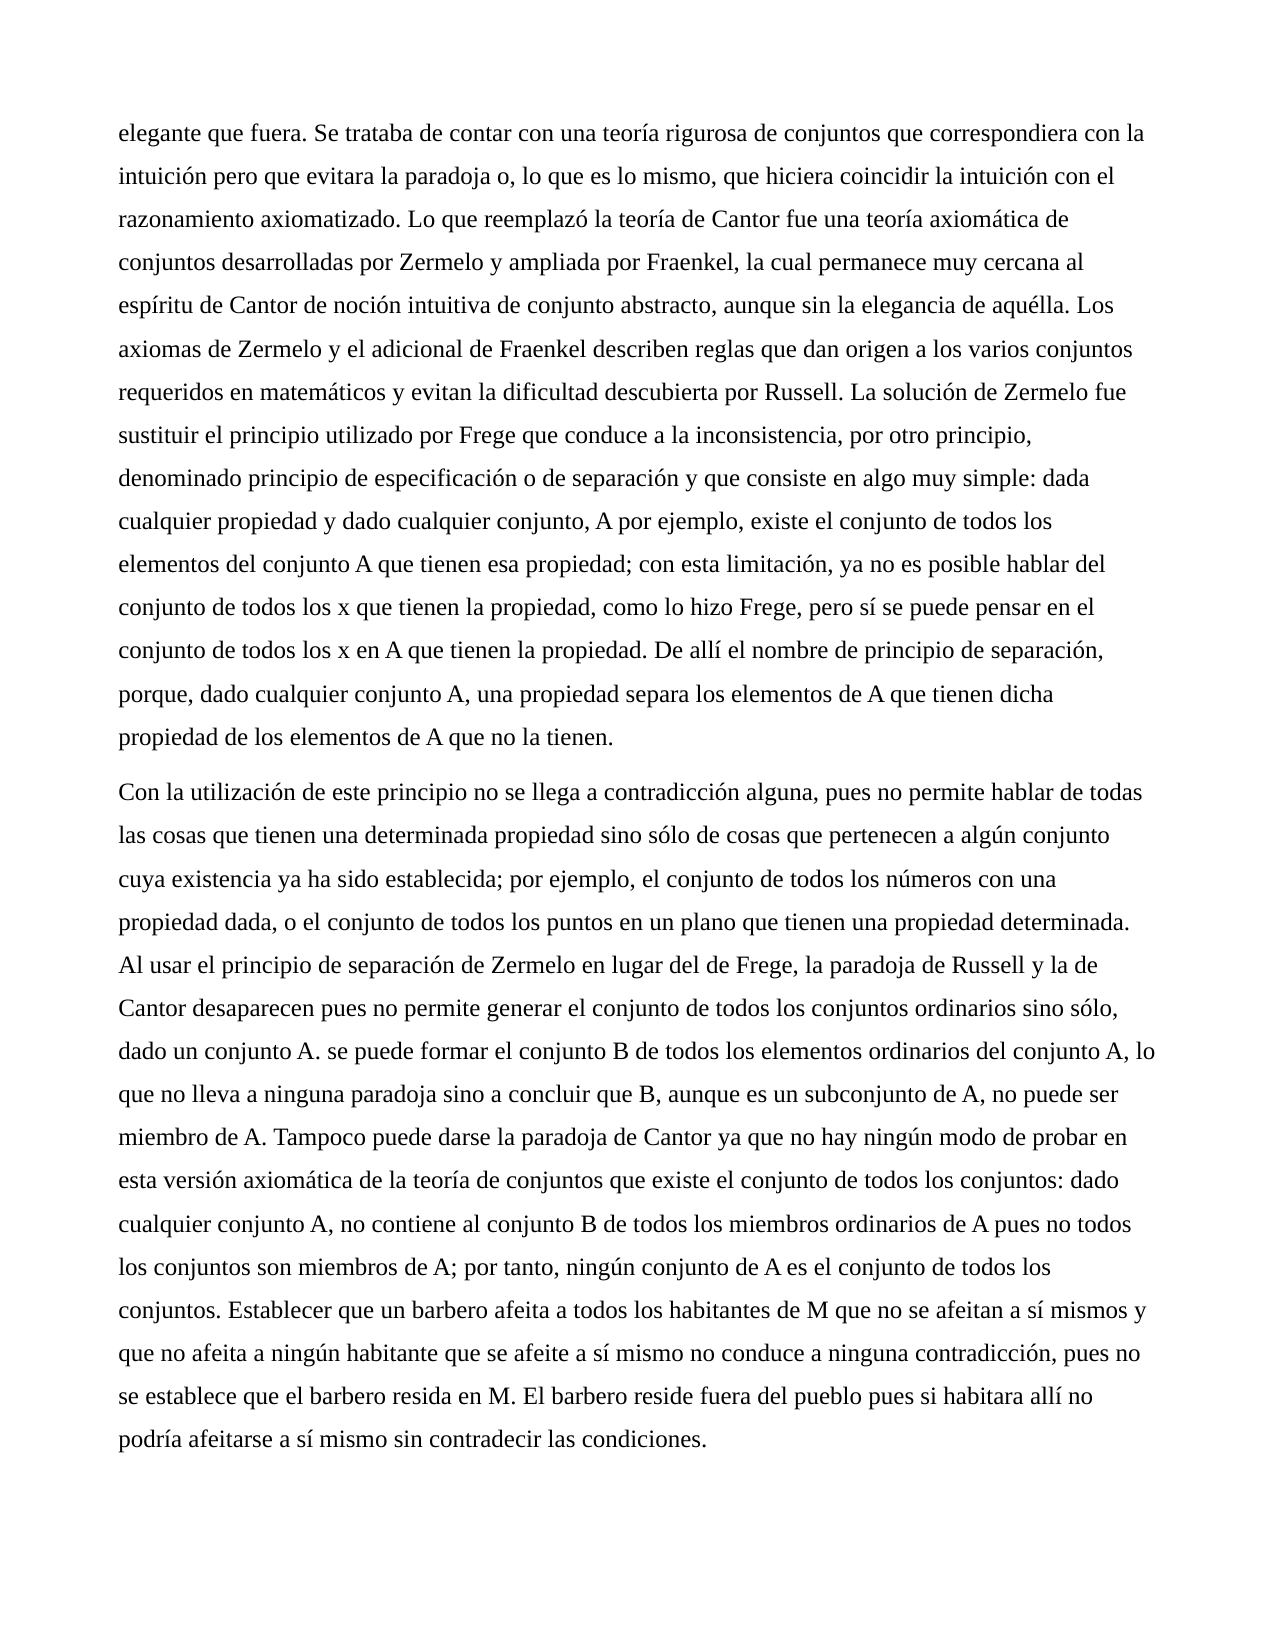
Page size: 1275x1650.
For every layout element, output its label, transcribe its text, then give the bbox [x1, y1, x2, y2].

text Con la utilización de este principio no se llega a contradicción alguna, pues no permite hablar de todas las cosas que tienen una determinada propiedad sino sólo de cosas que pertenecen a algún conjunto cuya existencia ya ha sido establecida; por ejemplo, el conjunto de todos los números con una propiedad dada, o el conjunto de todos los puntos en un plano que tienen una propiedad determinada. Al usar el principio de separación de Zermelo en lugar del de Frege, la paradoja de Russell y la de Cantor desaparecen pues no permite generar el conjunto de todos los conjuntos ordinarios sino sólo, dado un conjunto A. se puede formar el conjunto B de todos los elementos ordinarios del conjunto A, lo que no lleva a ninguna paradoja sino a concluir que B, aunque es un subconjunto de A, no puede ser miembro de A. Tampoco puede darse la paradoja de Cantor ya que no hay ningún modo de probar en esta versión axiomática de la teoría de conjuntos que existe el conjunto de todos los conjuntos: dado cualquier conjunto A, no contiene al conjunto B de todos los miembros ordinarios de A pues no todos los conjuntos son miembros de A; por tanto, ningún conjunto de A es el conjunto de todos los conjuntos. Establecer que un barbero afeita a todos los habitantes de M que no se afeitan a sí mismos y que no afeita a ningún habitante que se afeite a sí mismo no conduce a ninguna contradicción, pues no se establece que el barbero resida en M. El barbero reside fuera del pueblo pues si habitara allí no podría afeitarse a sí mismo sin contradecir las condiciones. [118, 777, 1157, 1453]
text elegante que fuera. Se trataba de contar con una teoría rigurosa de conjuntos que correspondiera con la intuición pero que evitara la paradoja o, lo que es lo mismo, que hiciera coincidir la intuición con el razonamiento axiomatizado. Lo que reemplazó la teoría de Cantor fue una teoría axiomática de conjuntos desarrolladas por Zermelo y ampliada por Fraenkel, la cual permanece muy cercana al espíritu de Cantor de noción intuitiva de conjunto abstracto, aunque sin la elegancia de aquélla. Los axiomas de Zermelo y el adicional de Fraenkel describen reglas que dan origen a los varios conjuntos requeridos en matemáticos y evitan la dificultad descubierta por Russell. La solución de Zermelo fue sustituir el principio utilizado por Frege que conduce a la inconsistencia, por otro principio, denominado principio de especificación o de separación y que consiste en algo muy simple: dada cualquier propiedad y dado cualquier conjunto, A por ejemplo, existe el conjunto de todos los elementos del conjunto A que tienen esa propiedad; con esta limitación, ya no es posible hablar del conjunto de todos los x que tienen la propiedad, como lo hizo Frege, pero sí se puede pensar en el conjunto de todos los x en A que tienen la propiedad. De allí el nombre de principio de separación, porque, dado cualquier conjunto A, una propiedad separa los elementos de A que tienen dicha propiedad de los elementos de A que no la tienen. [118, 118, 1157, 751]
